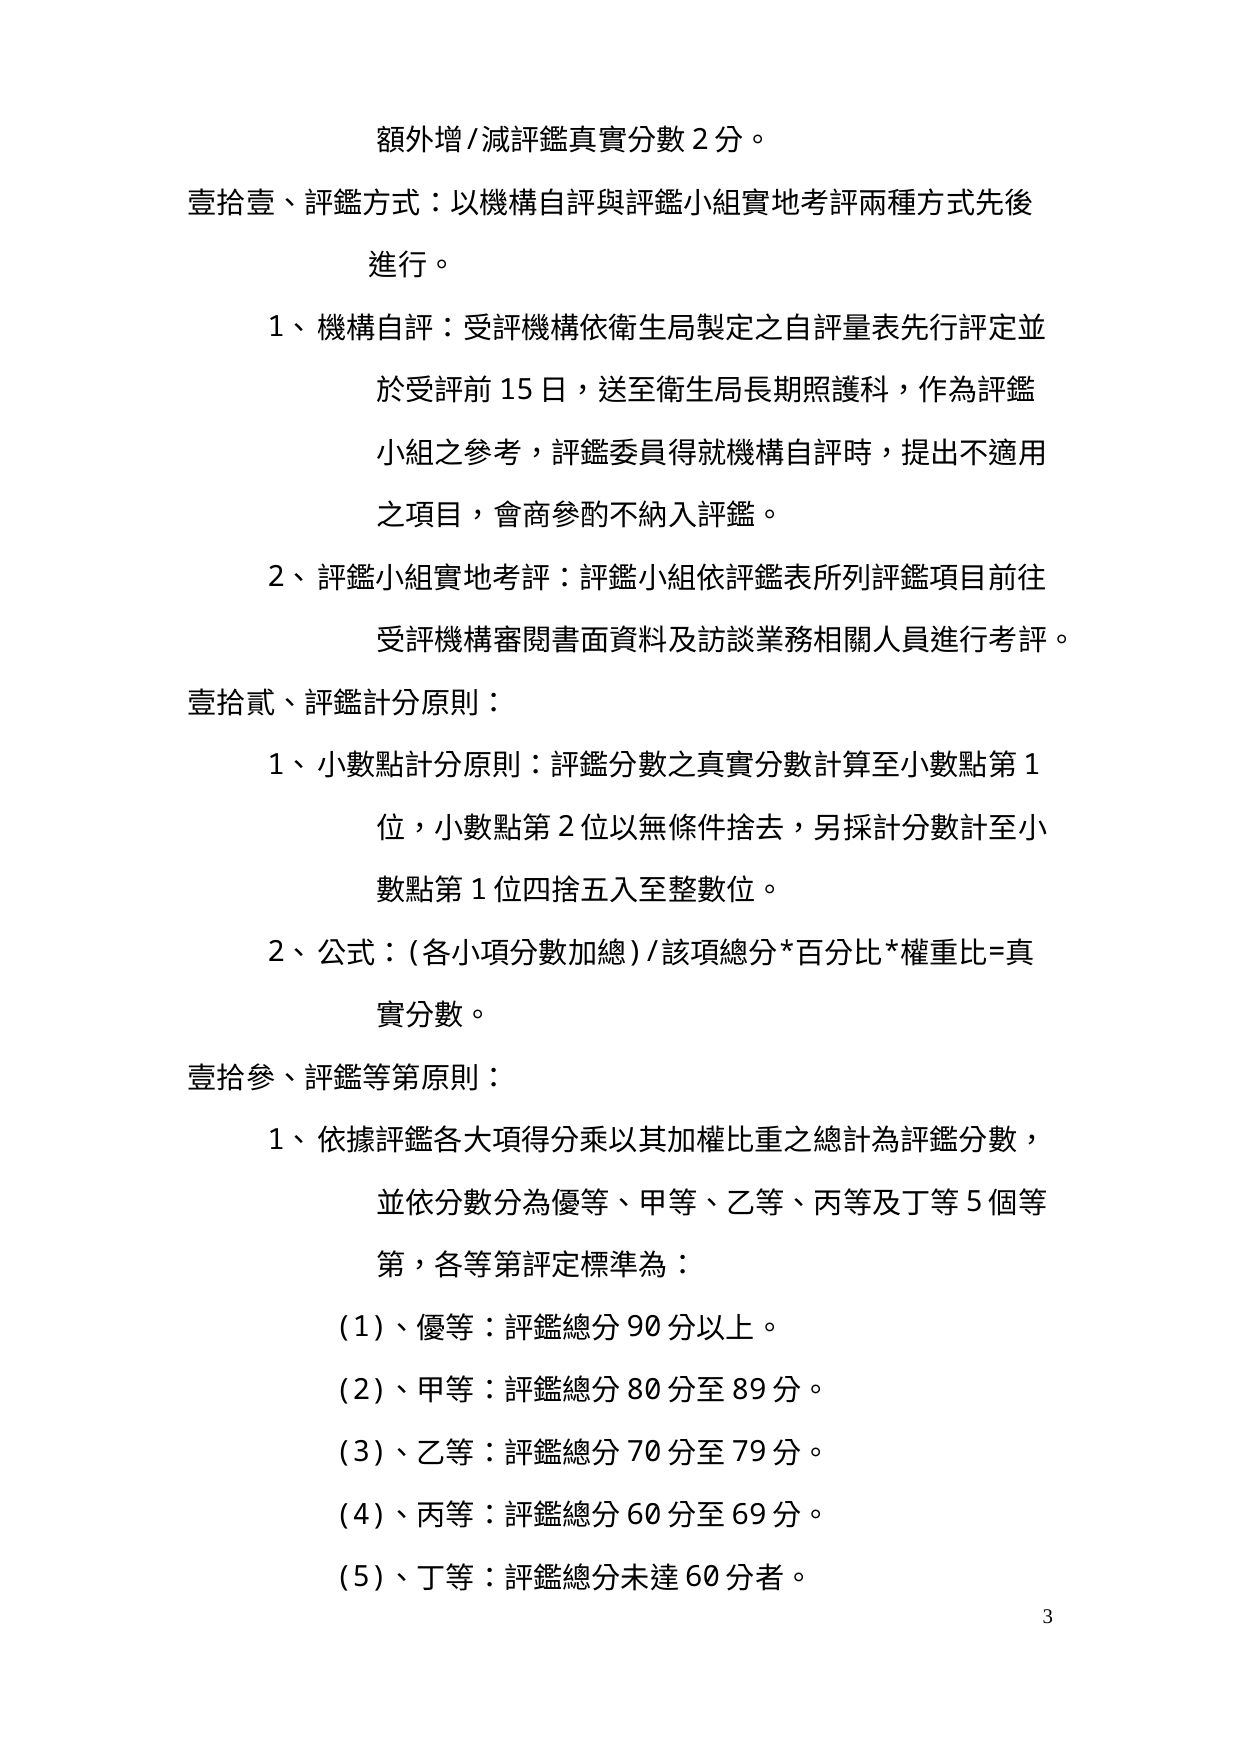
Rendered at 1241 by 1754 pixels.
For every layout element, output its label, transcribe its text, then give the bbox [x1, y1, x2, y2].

list 甲等：評鑑總分80分至89分。 [335, 1346, 1053, 1409]
list 評鑑小組實地考評：評鑑小組依評鑑表所列評鑑項目前往受評機構審閱書面資料及訪談業務相關人員進行考評。 [267, 534, 1053, 659]
list 丁等：評鑑總分未達60分者。 [335, 1534, 1053, 1596]
list 丙等：評鑑總分60分至69分。 [335, 1471, 1053, 1534]
list 優等：評鑑總分90分以上。 [335, 1284, 1053, 1346]
list 乙等：評鑑總分70分至79分。 [335, 1409, 1053, 1471]
list 評鑑計分原則： [187, 659, 1053, 721]
list 小數點計分原則：評鑑分數之真實分數計算至小數點第1位，小數點第2位以無條件捨去，另採計分數計至小數點第1位四捨五入至整數位。 [267, 721, 1053, 909]
list 機構自評：受評機構依衛生局製定之自評量表先行評定並於受評前15日，送至衛生局長期照護科，作為評鑑小組之參考，評鑑委員得就機構自評時，提出不適用之項目，會商參酌不納入評鑑。 [267, 284, 1053, 534]
list 額外增/減評鑑真實分數2分。 [267, 96, 1053, 159]
list 依據評鑑各大項得分乘以其加權比重之總計為評鑑分數，並依分數分為優等、甲等、乙等、丙等及丁等5個等第，各等第評定標準為： [267, 1096, 1053, 1284]
list 評鑑方式：以機構自評與評鑑小組實地考評兩種方式先後進行。 [187, 159, 1053, 284]
list 評鑑等第原則： [187, 1034, 1053, 1096]
list 公式：(各小項分數加總)/該項總分*百分比*權重比=真實分數。 [267, 909, 1053, 1034]
